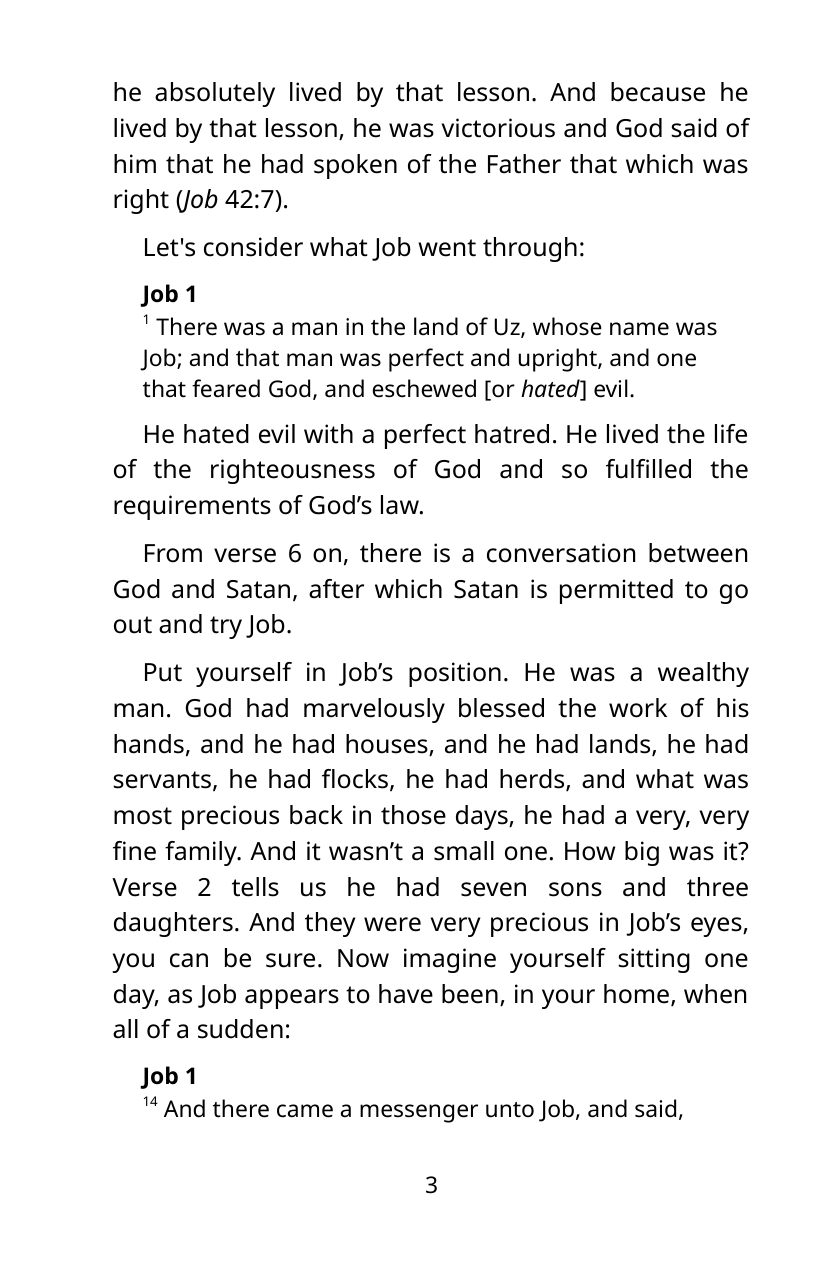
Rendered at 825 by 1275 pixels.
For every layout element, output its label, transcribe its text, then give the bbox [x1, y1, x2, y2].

text 1 There was a man in the land of Uz, whose name was Job; and that man was perfect and upright, and one that feared God, and eschewed [or hated] evil. [142, 311, 720, 404]
text he absolutely lived by that lesson. And because he lived by that lesson, he was victorious and God said of him that he had spoken of the Father that which was right (Job 42:7). [112, 75, 750, 216]
text Job 1 [142, 278, 750, 309]
text 14 And there came a messenger unto Job, and said, [142, 1093, 720, 1124]
text Job 1 [142, 1060, 750, 1091]
text Put yourself in Job’s position. He was a wealthy man. God had marvelously blessed the work of his hands, and he had houses, and he had lands, he had servants, he had flocks, he had herds, and what was most precious back in those days, he had a very, very fine family. And it wasn’t a small one. How big was it? Verse 2 tells us he had seven sons and three daughters. And they were very precious in Job’s eyes, you can be sure. Now imagine yourself sitting one day, as Job appears to have been, in your home, when all of a sudden: [112, 655, 750, 1046]
text Let's consider what Job went through: [112, 230, 750, 264]
text From verse 6 on, there is a conversation between God and Satan, after which Satan is permitted to go out and try Job. [112, 536, 750, 641]
text He hated evil with a perfect hatred. He lived the life of the righteousness of God and so fulfilled the requirements of God’s law. [112, 416, 750, 522]
